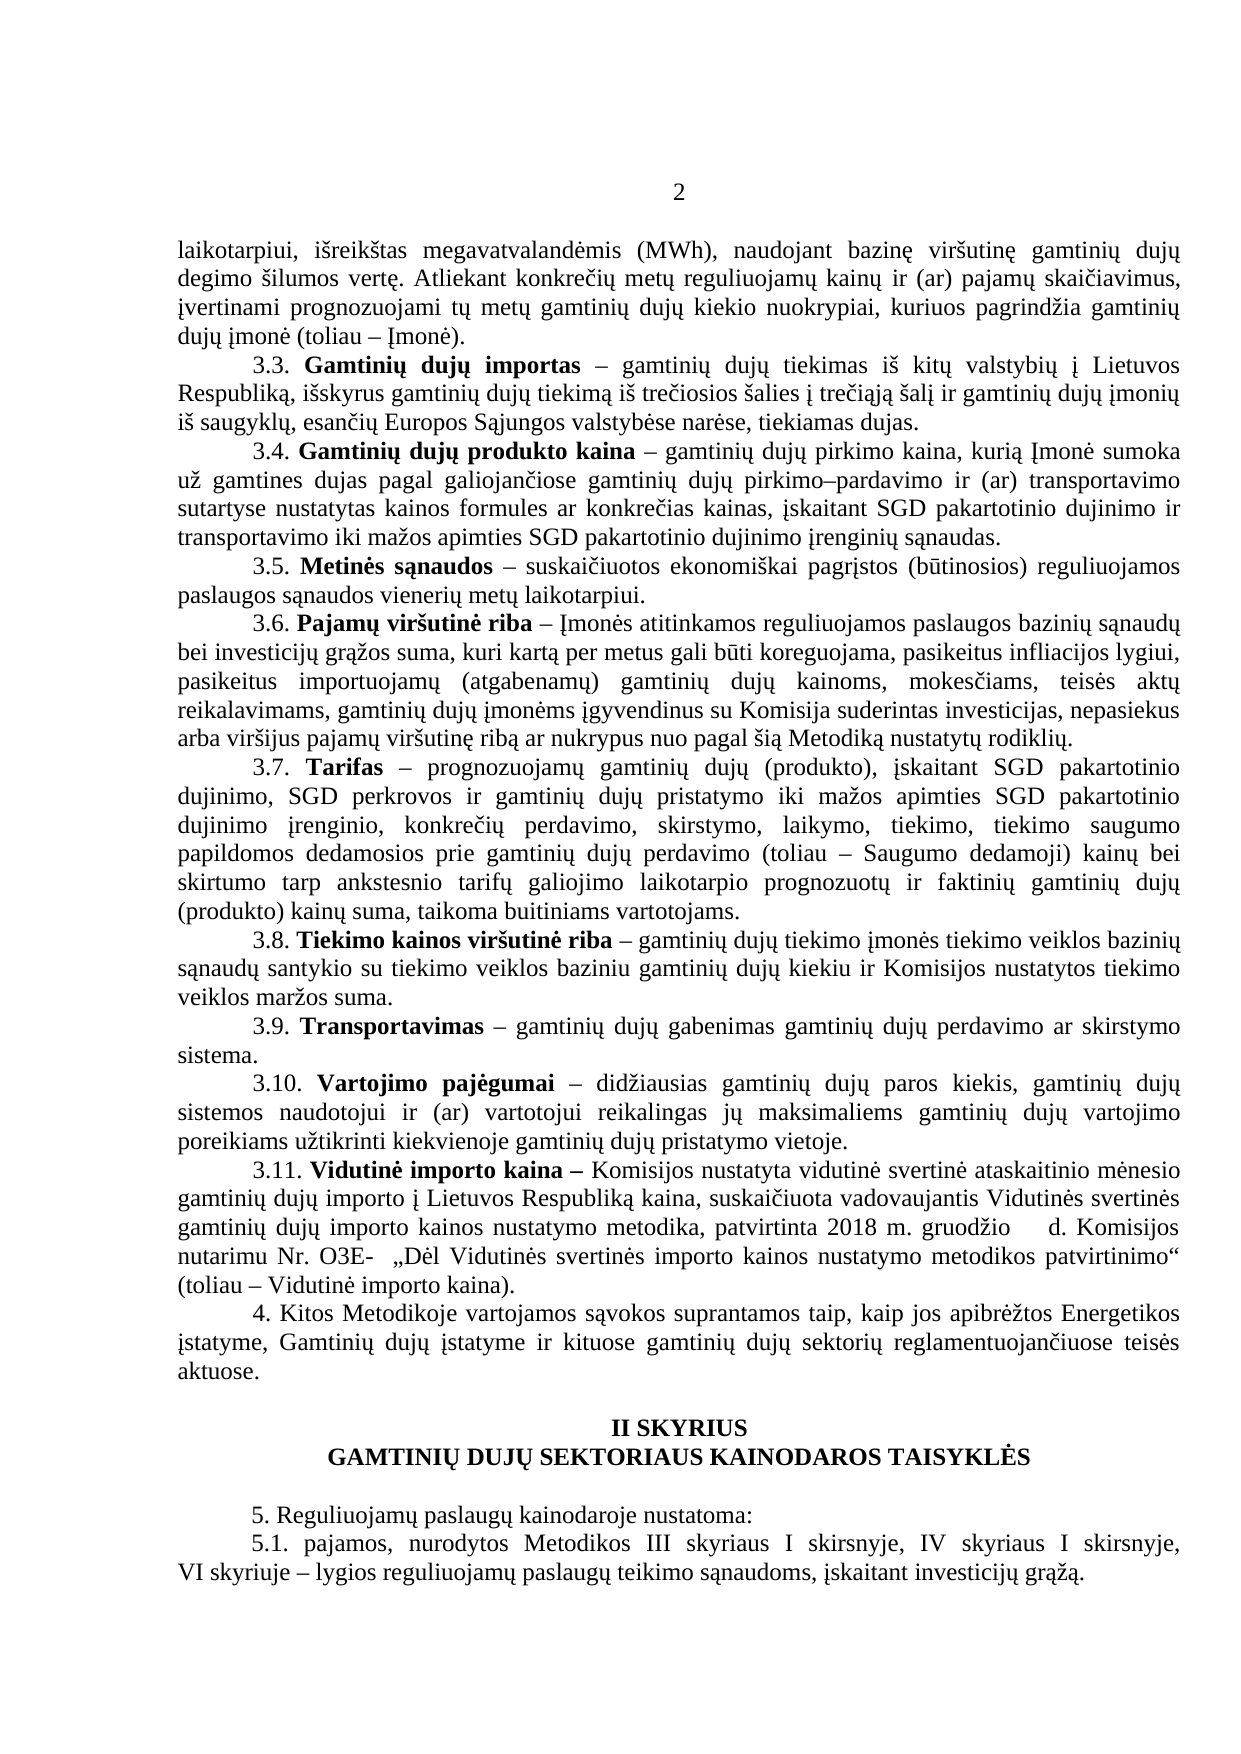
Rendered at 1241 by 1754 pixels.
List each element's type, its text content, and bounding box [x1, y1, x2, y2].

text 3.5. Metinės sąnaudos – suskaičiuotos ekonomiškai pagrįstos (būtinosios) reguliuojamos paslaugos sąnaudos vienerių metų laikotarpiui. [177, 551, 1181, 608]
text II SKYRIUS [177, 1413, 1181, 1442]
text 3.11. Vidutinė importo kaina – Komisijos nustatyta vidutinė svertinė ataskaitinio mėnesio gamtinių dujų importo į Lietuvos Respubliką kaina, suskaičiuota vadovaujantis Vidutinės svertinės gamtinių dujų importo kainos nustatymo metodika, patvirtinta 2018 m. gruodžio d. Komisijos nutarimu Nr. O3E- „Dėl Vidutinės svertinės importo kainos nustatymo metodikos patvirtinimo“ (toliau – Vidutinė importo kaina). [177, 1155, 1181, 1298]
text 4. Kitos Metodikoje vartojamos sąvokos suprantamos taip, kaip jos apibrėžtos Energetikos įstatyme, Gamtinių dujų įstatyme ir kituose gamtinių dujų sektorių reglamentuojančiuose teisės aktuose. [177, 1298, 1181, 1385]
text 5. Reguliuojamų paslaugų kainodaroje nustatoma: [177, 1500, 1181, 1528]
text 3.4. Gamtinių dujų produkto kaina – gamtinių dujų pirkimo kaina, kurią Įmonė sumoka už gamtines dujas pagal galiojančiose gamtinių dujų pirkimo–pardavimo ir (ar) transportavimo sutartyse nustatytas kainos formules ar konkrečias kainas, įskaitant SGD pakartotinio dujinimo ir transportavimo iki mažos apimties SGD pakartotinio dujinimo įrenginių sąnaudas. [177, 436, 1181, 551]
text 3.8. Tiekimo kainos viršutinė riba – gamtinių dujų tiekimo įmonės tiekimo veiklos bazinių sąnaudų santykio su tiekimo veiklos baziniu gamtinių dujų kiekiu ir Komisijos nustatytos tiekimo veiklos maržos suma. [177, 925, 1181, 1011]
text GAMTINIŲ DUJŲ SEKTORIAUS KAINODAROS TAISYKLĖS [177, 1442, 1181, 1471]
text 3.10. Vartojimo pajėgumai – didžiausias gamtinių dujų paros kiekis, gamtinių dujų sistemos naudotojui ir (ar) vartotojui reikalingas jų maksimaliems gamtinių dujų vartojimo poreikiams užtikrinti kiekvienoje gamtinių dujų pristatymo vietoje. [177, 1068, 1181, 1155]
text 5.1. pajamos, nurodytos Metodikos III skyriaus I skirsnyje, IV skyriaus I skirsnyje, VI skyriuje – lygios reguliuojamų paslaugų teikimo sąnaudoms, įskaitant investicijų grąžą. [177, 1528, 1181, 1586]
text 3.6. Pajamų viršutinė riba – Įmonės atitinkamos reguliuojamos paslaugos bazinių sąnaudų bei investicijų grąžos suma, kuri kartą per metus gali būti koreguojama, pasikeitus infliacijos lygiui, pasikeitus importuojamų (atgabenamų) gamtinių dujų kainoms, mokesčiams, teisės aktų reikalavimams, gamtinių dujų įmonėms įgyvendinus su Komisija suderintas investicijas, nepasiekus arba viršijus pajamų viršutinę ribą ar nukrypus nuo pagal šią Metodiką nustatytų rodiklių. [177, 608, 1181, 752]
text 3.9. Transportavimas – gamtinių dujų gabenimas gamtinių dujų perdavimo ar skirstymo sistema. [177, 1011, 1181, 1068]
text 3.3. Gamtinių dujų importas – gamtinių dujų tiekimas iš kitų valstybių į Lietuvos Respubliką, išskyrus gamtinių dujų tiekimą iš trečiosios šalies į trečiąją šalį ir gamtinių dujų įmonių iš saugyklų, esančių Europos Sąjungos valstybėse narėse, tiekiamas dujas. [177, 350, 1181, 436]
text 3.7. Tarifas – prognozuojamų gamtinių dujų (produkto), įskaitant SGD pakartotinio dujinimo, SGD perkrovos ir gamtinių dujų pristatymo iki mažos apimties SGD pakartotinio dujinimo įrenginio, konkrečių perdavimo, skirstymo, laikymo, tiekimo, tiekimo saugumo papildomos dedamosios prie gamtinių dujų perdavimo (toliau – Saugumo dedamoji) kainų bei skirtumo tarp ankstesnio tarifų galiojimo laikotarpio prognozuotų ir faktinių gamtinių dujų (produkto) kainų suma, taikoma buitiniams vartotojams. [177, 752, 1181, 925]
text laikotarpiui, išreikštas megavatvalandėmis (MWh), naudojant bazinę viršutinę gamtinių dujų degimo šilumos vertę. Atliekant konkrečių metų reguliuojamų kainų ir (ar) pajamų skaičiavimus, įvertinami prognozuojami tų metų gamtinių dujų kiekio nuokrypiai, kuriuos pagrindžia gamtinių dujų įmonė (toliau – Įmonė). [177, 235, 1181, 350]
